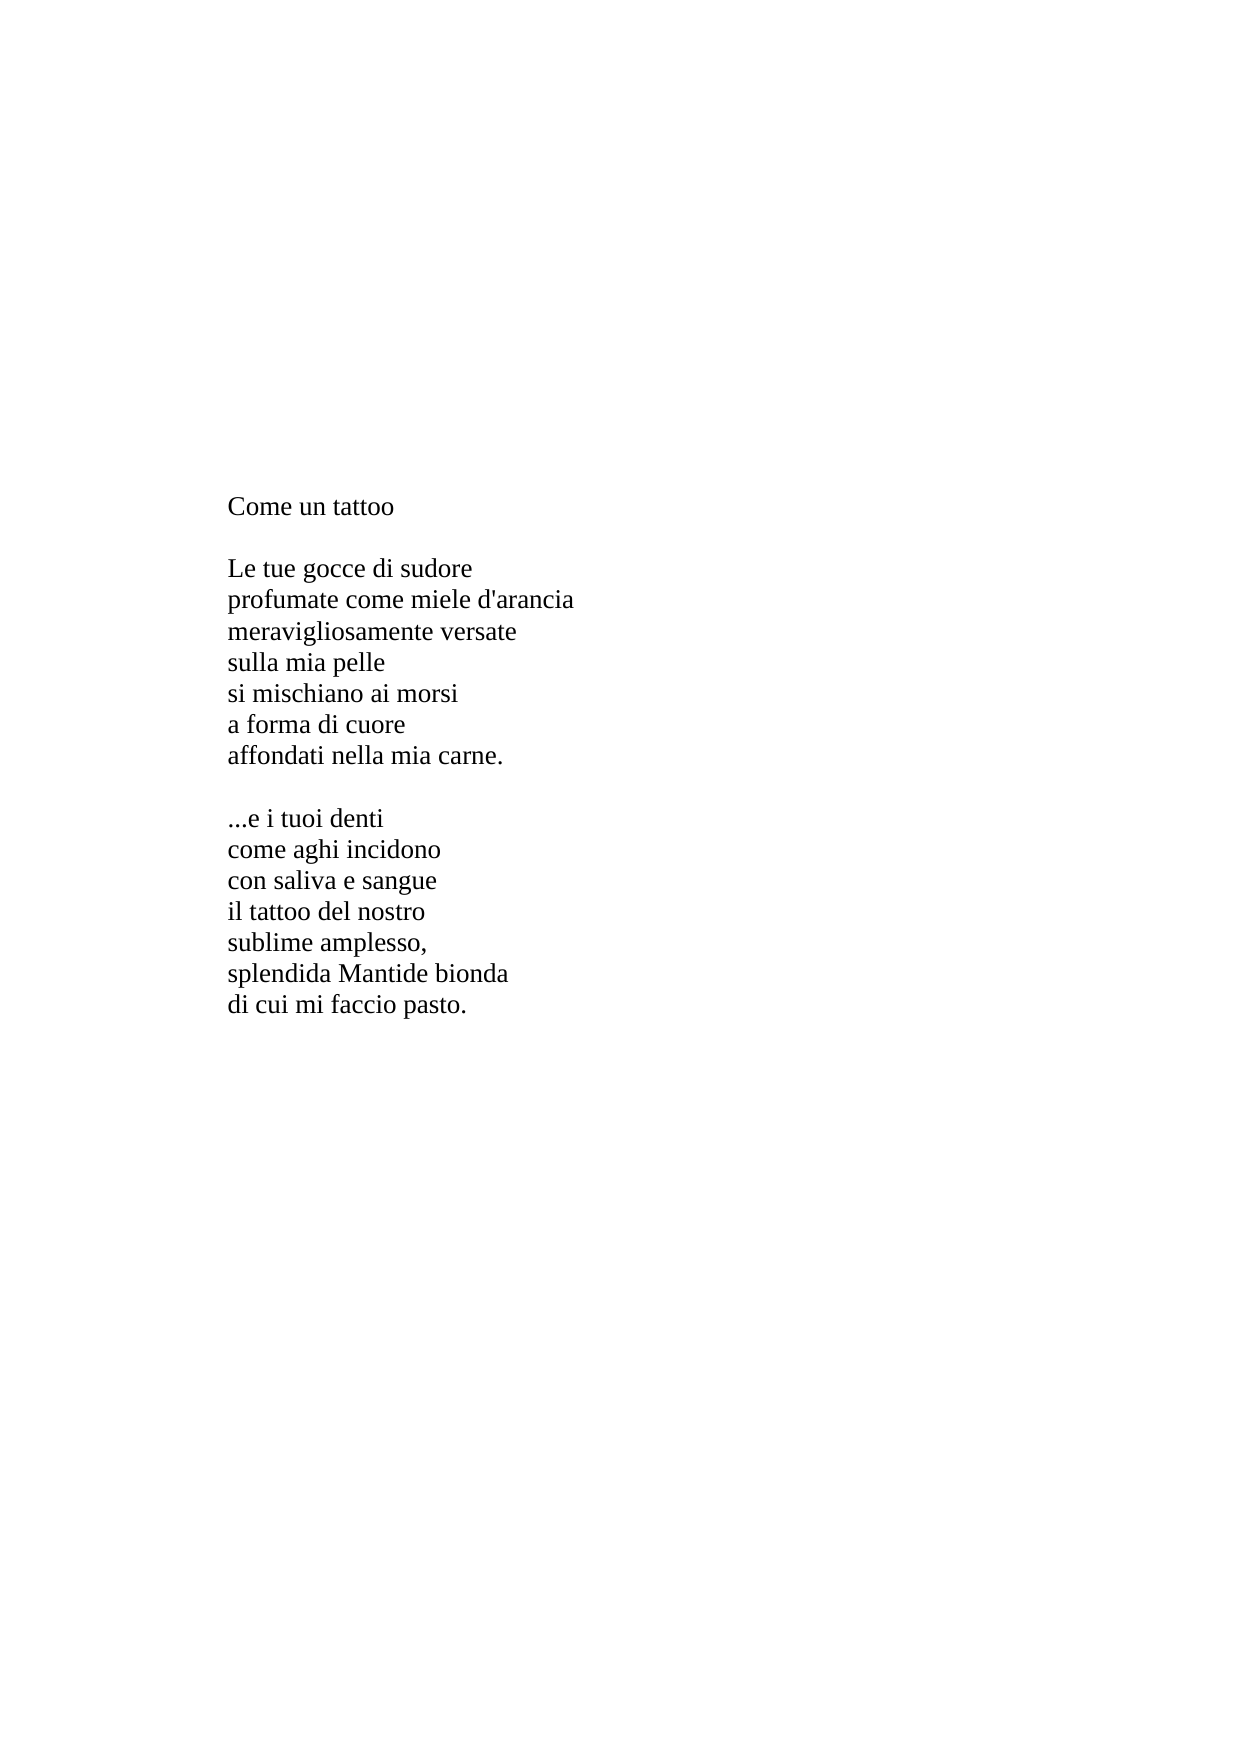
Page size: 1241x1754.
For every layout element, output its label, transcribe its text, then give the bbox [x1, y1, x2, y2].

text ...e i tuoi denti [118, 802, 1122, 833]
text si mischiano ai morsi [118, 677, 1122, 708]
text come aghi incidono [118, 833, 1122, 864]
text il tattoo del nostro [118, 895, 1122, 926]
text profumate come miele d'arancia [118, 584, 1122, 615]
text splendida Mantide bionda [118, 957, 1122, 988]
text sulla mia pelle [118, 646, 1122, 677]
text di cui mi faccio pasto. [118, 988, 1122, 1020]
text Come un tattoo [118, 490, 1122, 521]
text sublime amplesso, [118, 926, 1122, 957]
text Le tue gocce di sudore [118, 552, 1122, 584]
text con saliva e sangue [118, 864, 1122, 895]
text a forma di cuore [118, 708, 1122, 739]
text meravigliosamente versate [118, 615, 1122, 646]
text affondati nella mia carne. [118, 739, 1122, 771]
